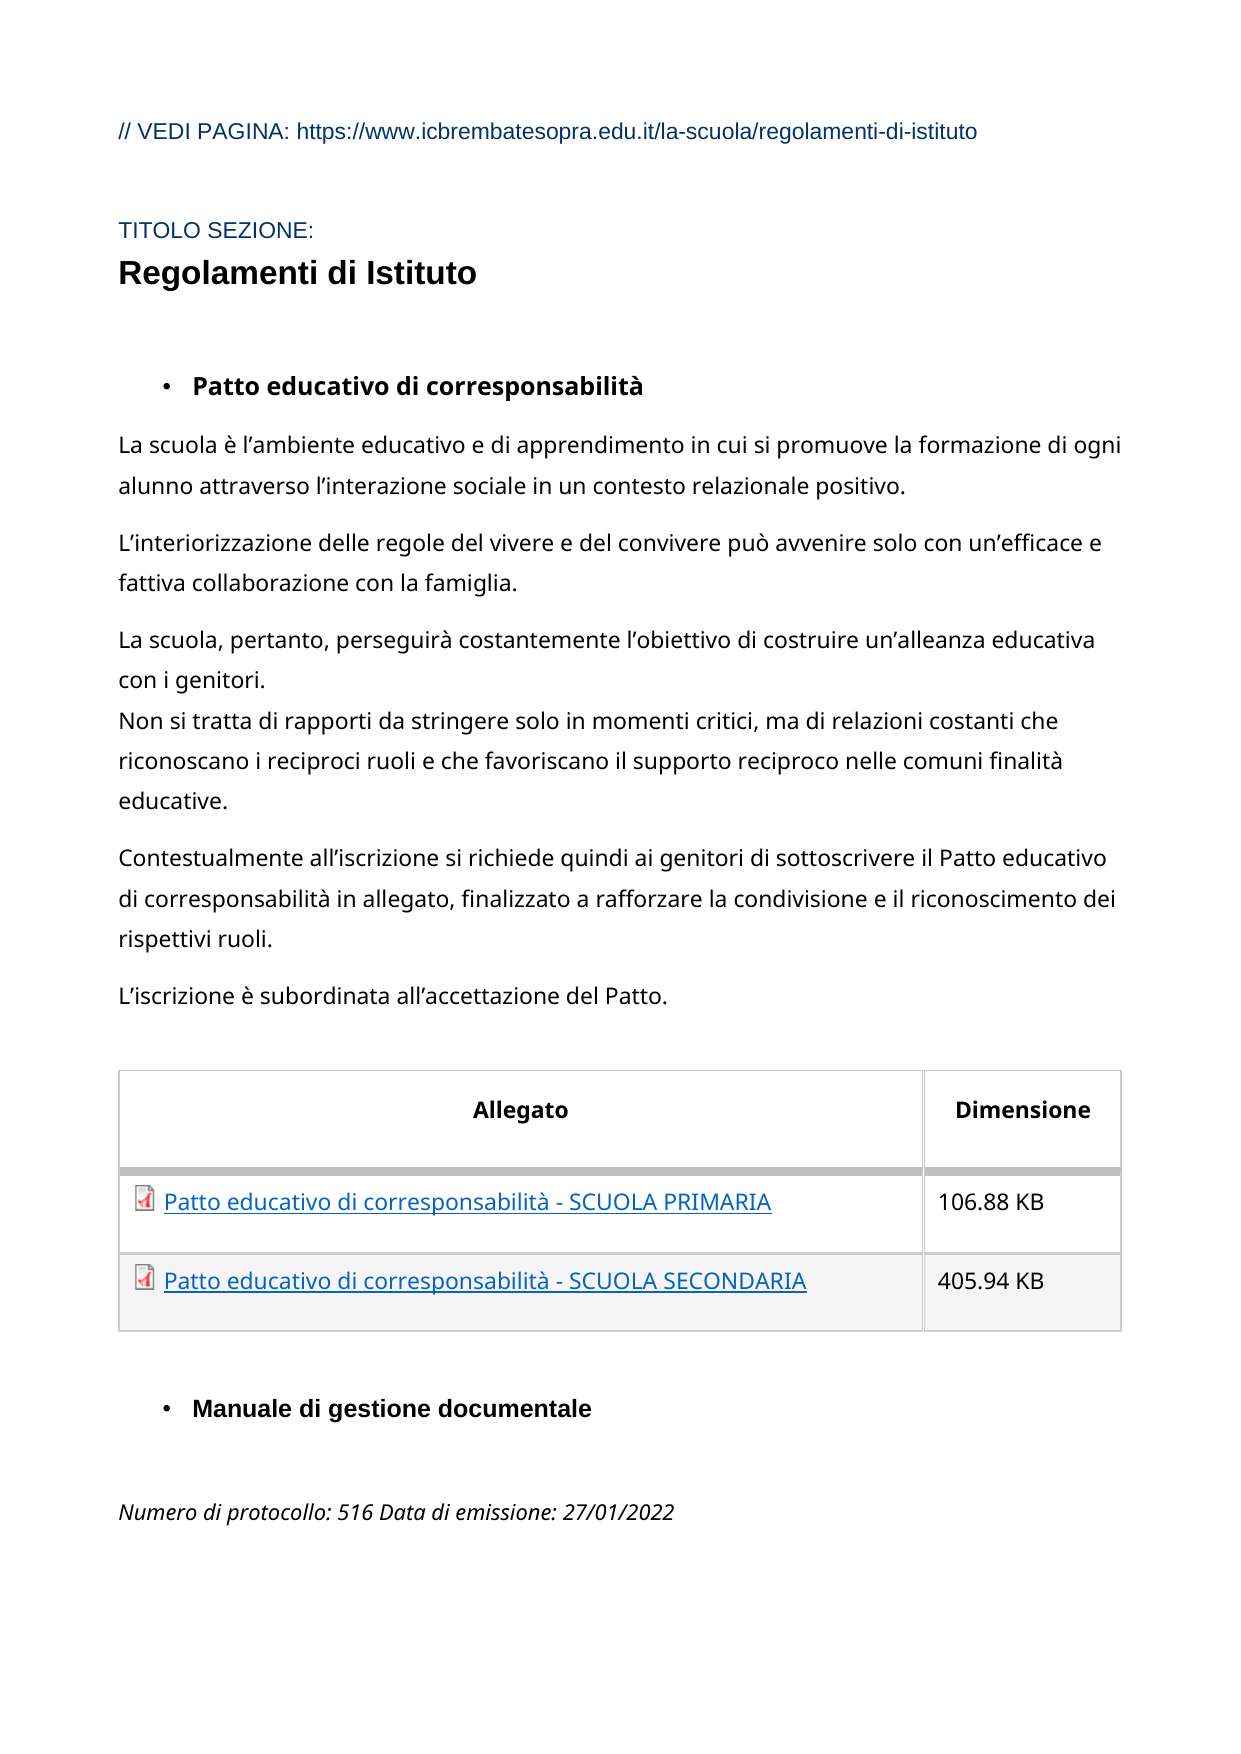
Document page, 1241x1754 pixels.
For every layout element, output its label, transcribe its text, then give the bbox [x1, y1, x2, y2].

picture [132, 1185, 158, 1211]
text L’iscrizione è subordinata all’accettazione del Patto. [118, 980, 1122, 1011]
text La scuola è l’ambiente educativo e di apprendimento in cui si promuove la formazione di ogni alunno attraverso l’interazione sociale in un contesto relazionale positivo. [118, 429, 1122, 501]
table_cell 106.88 KB [925, 1176, 1120, 1252]
table_cell 405.94 KB [925, 1255, 1120, 1330]
list Manuale di gestione documentale [162, 1394, 1122, 1423]
table_cell Patto educativo di corresponsabilità - SCUOLA PRIMARIA [120, 1176, 922, 1252]
table_cell Patto educativo di corresponsabilità - SCUOLA SECONDARIA [120, 1255, 922, 1330]
text La scuola, pertanto, perseguirà costantemente l’obiettivo di costruire un’alleanza educativa con i genitori. Non si tratta di rapporti da stringere solo in momenti critici, ma di relazioni costanti che riconoscano i reciproci ruoli e che favoriscano il supporto reciproco nelle comuni finalità educative. [118, 624, 1122, 816]
table_header Dimensione [925, 1071, 1120, 1167]
text // VEDI PAGINA: https://www.icbrembatesopra.edu.it/la-scuola/regolamenti-di-istituto [118, 118, 1122, 144]
text Contestualmente all’iscrizione si richiede quindi ai genitori di sottoscrivere il Patto educativo di corresponsabilità in allegato, finalizzato a rafforzare la condivisione e il riconoscimento dei rispettivi ruoli. [118, 842, 1122, 954]
list Patto educativo di corresponsabilità [162, 369, 1122, 403]
table_header Allegato [120, 1071, 922, 1167]
text Regolamenti di Istituto [118, 253, 1122, 292]
text TITOLO SEZIONE: [118, 217, 1122, 243]
text Numero di protocollo: 516 Data di emissione: 27/01/2022 [118, 1497, 1122, 1527]
picture [132, 1264, 158, 1290]
text L’interiorizzazione delle regole del vivere e del convivere può avvenire solo con un’efficace e fattiva collaborazione con la famiglia. [118, 527, 1122, 598]
